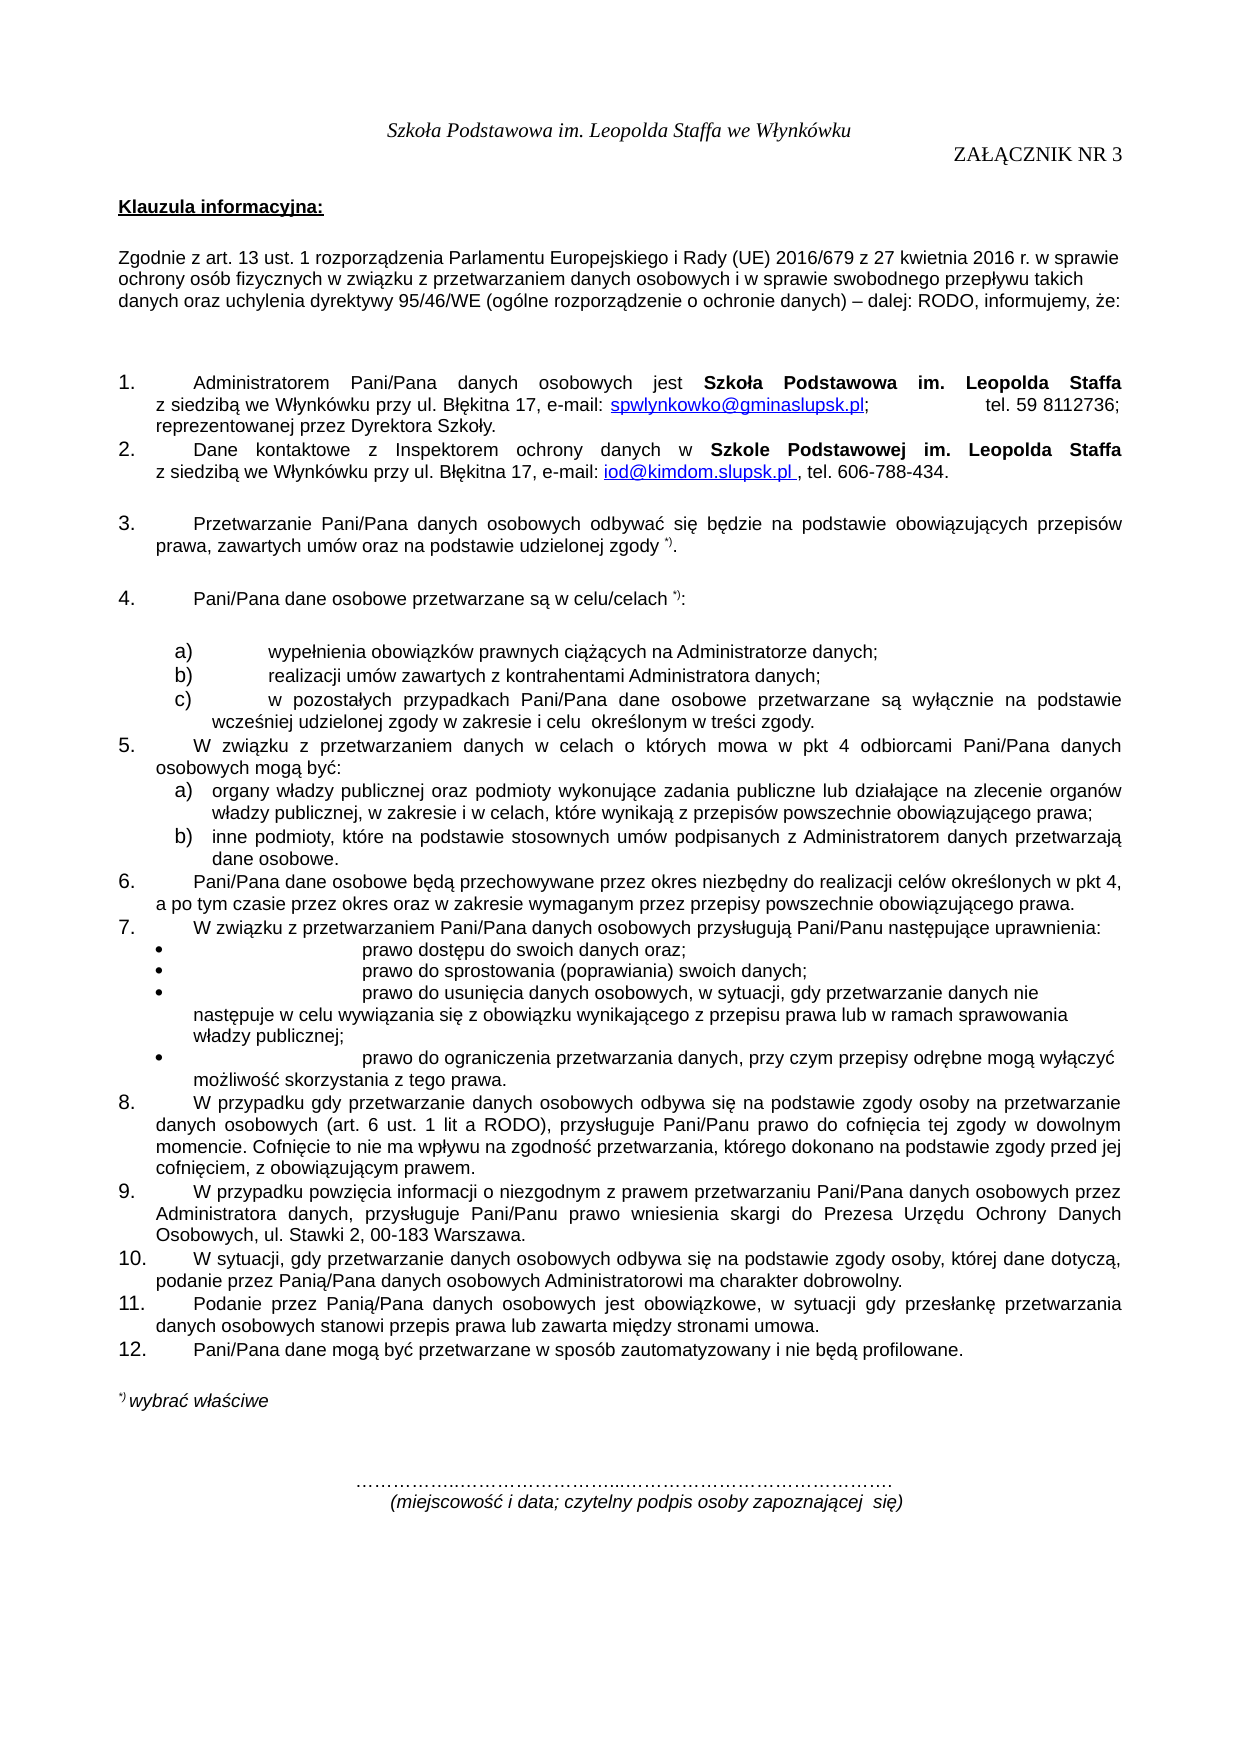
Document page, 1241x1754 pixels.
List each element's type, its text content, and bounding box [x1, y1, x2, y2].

list Podanie przez Panią/Pana danych osobowych jest obowiązkowe, w sytuacji gdy przesłankę przetwarzania danych osobowych stanowi przepis prawa lub zawarta między stronami umowa. [118, 1291, 1122, 1337]
list W związku z przetwarzaniem Pani/Pana danych osobowych przysługują Pani/Panu następujące uprawnienia: [118, 914, 1122, 938]
list prawo dostępu do swoich danych oraz; [156, 938, 1122, 960]
list prawo do usunięcia danych osobowych, w sytuacji, gdy przetwarzanie danych nie następuje w celu wywiązania się z obowiązku wynikającego z przepisu prawa lub w ramach sprawowania władzy publicznej; [156, 982, 1122, 1047]
list Pani/Pana dane osobowe będą przechowywane przez okres niezbędny do realizacji celów określonych w pkt 4, a po tym czasie przez okres oraz w zakresie wymaganym przez przepisy powszechnie obowiązującego prawa. [118, 869, 1122, 914]
list W sytuacji, gdy przetwarzanie danych osobowych odbywa się na podstawie zgody osoby, której dane dotyczą, podanie przez Panią/Pana danych osobowych Administratorowi ma charakter dobrowolny. [118, 1246, 1122, 1291]
list Pani/Pana dane osobowe przetwarzane są w celu/celach *): [118, 586, 1122, 610]
list W związku z przetwarzaniem danych w celach o których mowa w pkt 4 odbiorcami Pani/Pana danych osobowych mogą być: [118, 732, 1122, 778]
list realizacji umów zawartych z kontrahentami Administratora danych; [174, 663, 1122, 687]
text Zgodnie z art. 13 ust. 1 rozporządzenia Parlamentu Europejskiego i Rady (UE) 2016/679 z 27 kwietnia 2016 r. w sprawie ochrony osób fizycznych w związku z przetwarzaniem danych osobowych i w sprawie swobodnego przepływu takich danych oraz uchylenia dyrektywy 95/46/WE (ogólne rozporządzenie o ochronie danych) – dalej: RODO, informujemy, że: [118, 246, 1122, 311]
list W przypadku gdy przetwarzanie danych osobowych odbywa się na podstawie zgody osoby na przetwarzanie danych osobowych (art. 6 ust. 1 lit a RODO), przysługuje Pani/Panu prawo do cofnięcia tej zgody w dowolnym momencie. Cofnięcie to nie ma wpływu na zgodność przetwarzania, którego dokonano na podstawie zgody przed jej cofnięciem, z obowiązującym prawem. [118, 1090, 1122, 1178]
list wypełnienia obowiązków prawnych ciążących na Administratorze danych; [174, 639, 1122, 663]
list Dane kontaktowe z Inspektorem ochrony danych w Szkole Podstawowej im. Leopolda Staffa z siedzibą we Włynkówku przy ul. Błękitna 17, e-mail: iod@kimdom.slupsk.pl , tel. 606-788-434. [118, 437, 1122, 482]
list inne podmioty, które na podstawie stosownych umów podpisanych z Administratorem danych przetwarzają dane osobowe. [174, 823, 1122, 869]
text *) wybrać właściwe [118, 1390, 1122, 1411]
list W przypadku powzięcia informacji o niezgodnym z prawem przetwarzaniu Pani/Pana danych osobowych przez Administratora danych, przysługuje Pani/Panu prawo wniesienia skargi do Prezesa Urzędu Ochrony Danych Osobowych, ul. Stawki 2, 00-183 Warszawa. [118, 1178, 1122, 1246]
text Klauzula informacyjna: [118, 196, 1122, 217]
list Przetwarzanie Pani/Pana danych osobowych odbywać się będzie na podstawie obowiązujących przepisów prawa, zawartych umów oraz na podstawie udzielonej zgody *). [118, 511, 1122, 557]
list Pani/Pana dane mogą być przetwarzane w sposób zautomatyzowany i nie będą profilowane. [118, 1337, 1122, 1361]
list prawo do ograniczenia przetwarzania danych, przy czym przepisy odrębne mogą wyłączyć możliwość skorzystania z tego prawa. [156, 1047, 1122, 1090]
list prawo do sprostowania (poprawiania) swoich danych; [156, 960, 1122, 982]
text ……………..……………………...……………………………………. (miejscowość i data; czytelny podpis osoby zapoznającej się) [266, 1470, 1122, 1513]
list w pozostałych przypadkach Pani/Pana dane osobowe przetwarzane są wyłącznie na podstawie wcześniej udzielonej zgody w zakresie i celu określonym w treści zgody. [174, 687, 1122, 732]
list organy władzy publicznej oraz podmioty wykonujące zadania publiczne lub działające na zlecenie organów władzy publicznej, w zakresie i w celach, które wynikają z przepisów powszechnie obowiązującego prawa; [174, 778, 1122, 823]
list Administratorem Pani/Pana danych osobowych jest Szkoła Podstawowa im. Leopolda Staffa z siedzibą we Włynkówku przy ul. Błękitna 17, e-mail: spwlynkowko@gminaslupsk.pl; tel. 59 8112736; reprezentowanej przez Dyrektora Szkoły. [118, 369, 1122, 437]
